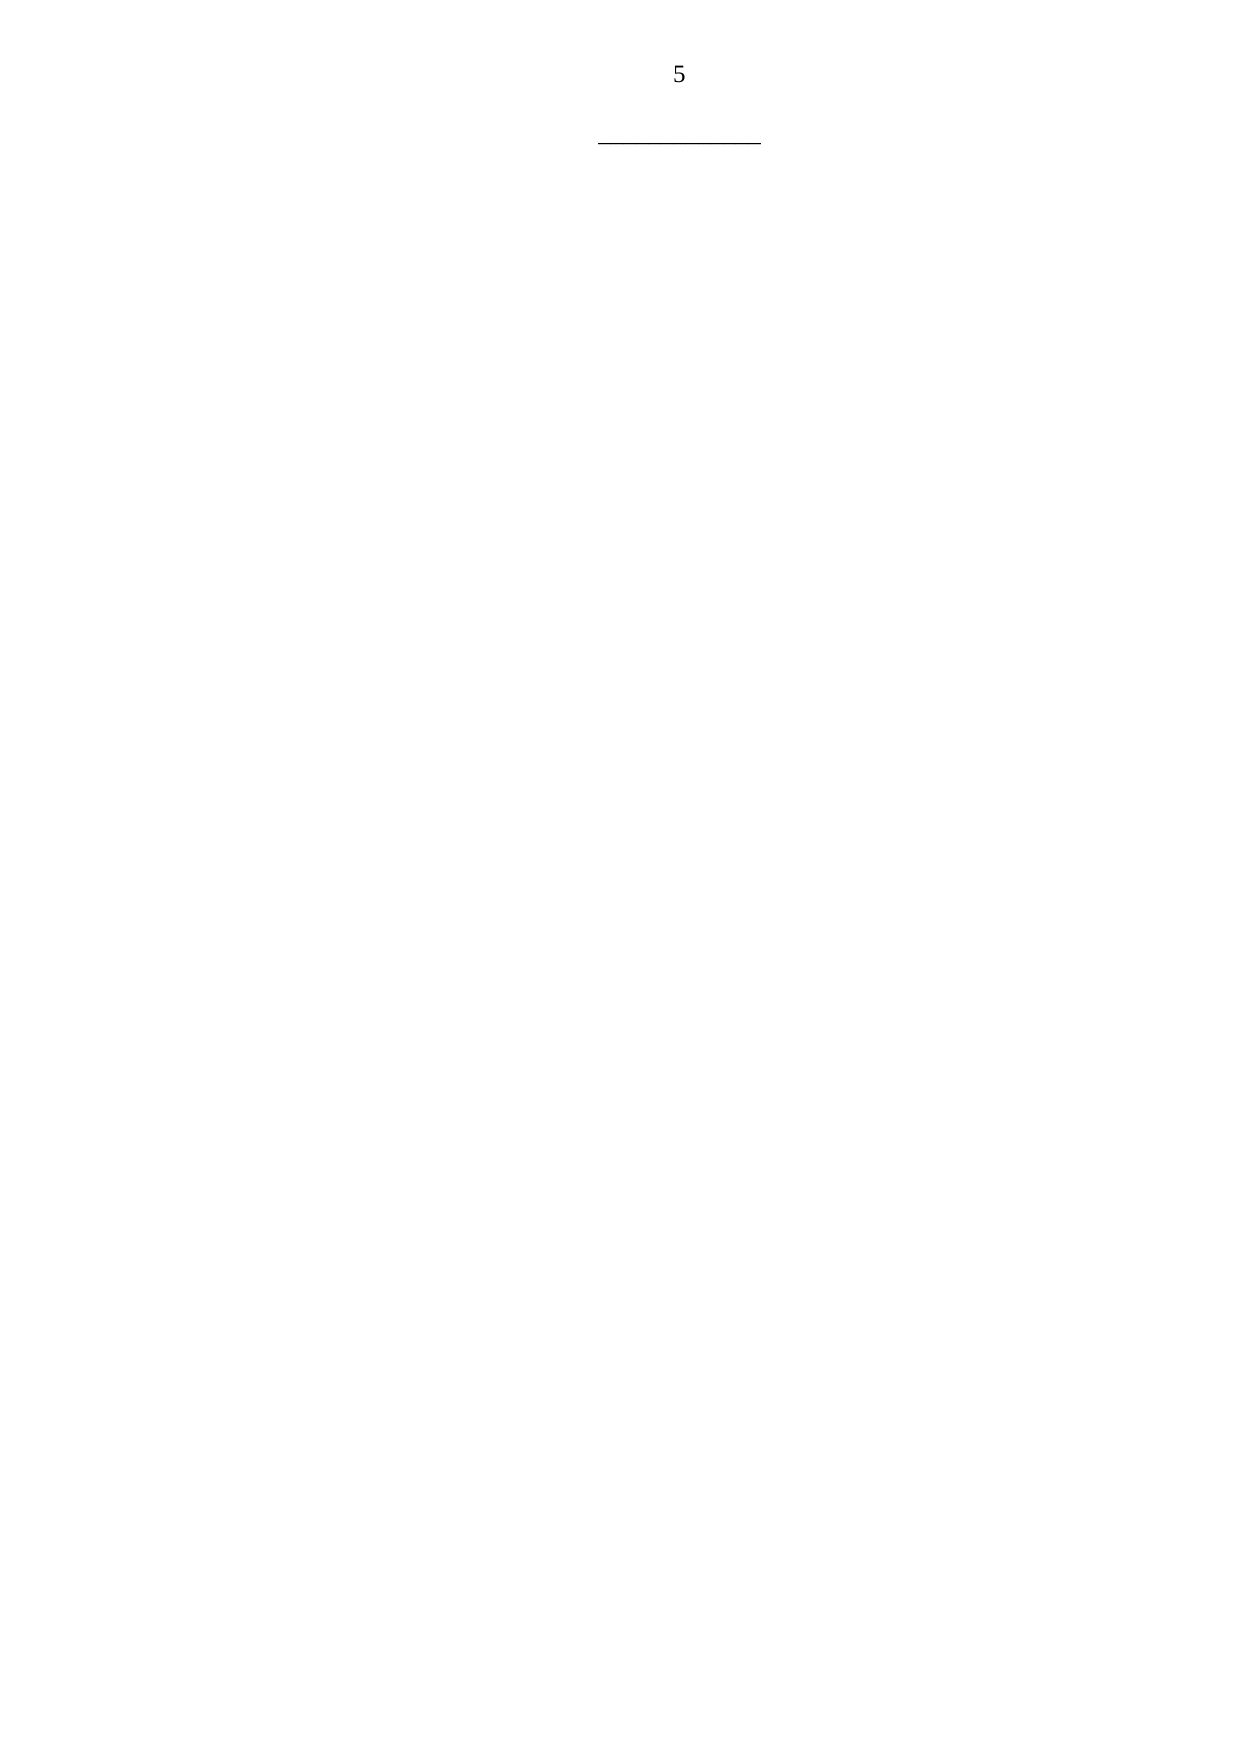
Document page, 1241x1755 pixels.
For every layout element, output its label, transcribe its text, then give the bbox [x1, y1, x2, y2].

text _____________ [177, 118, 1181, 147]
